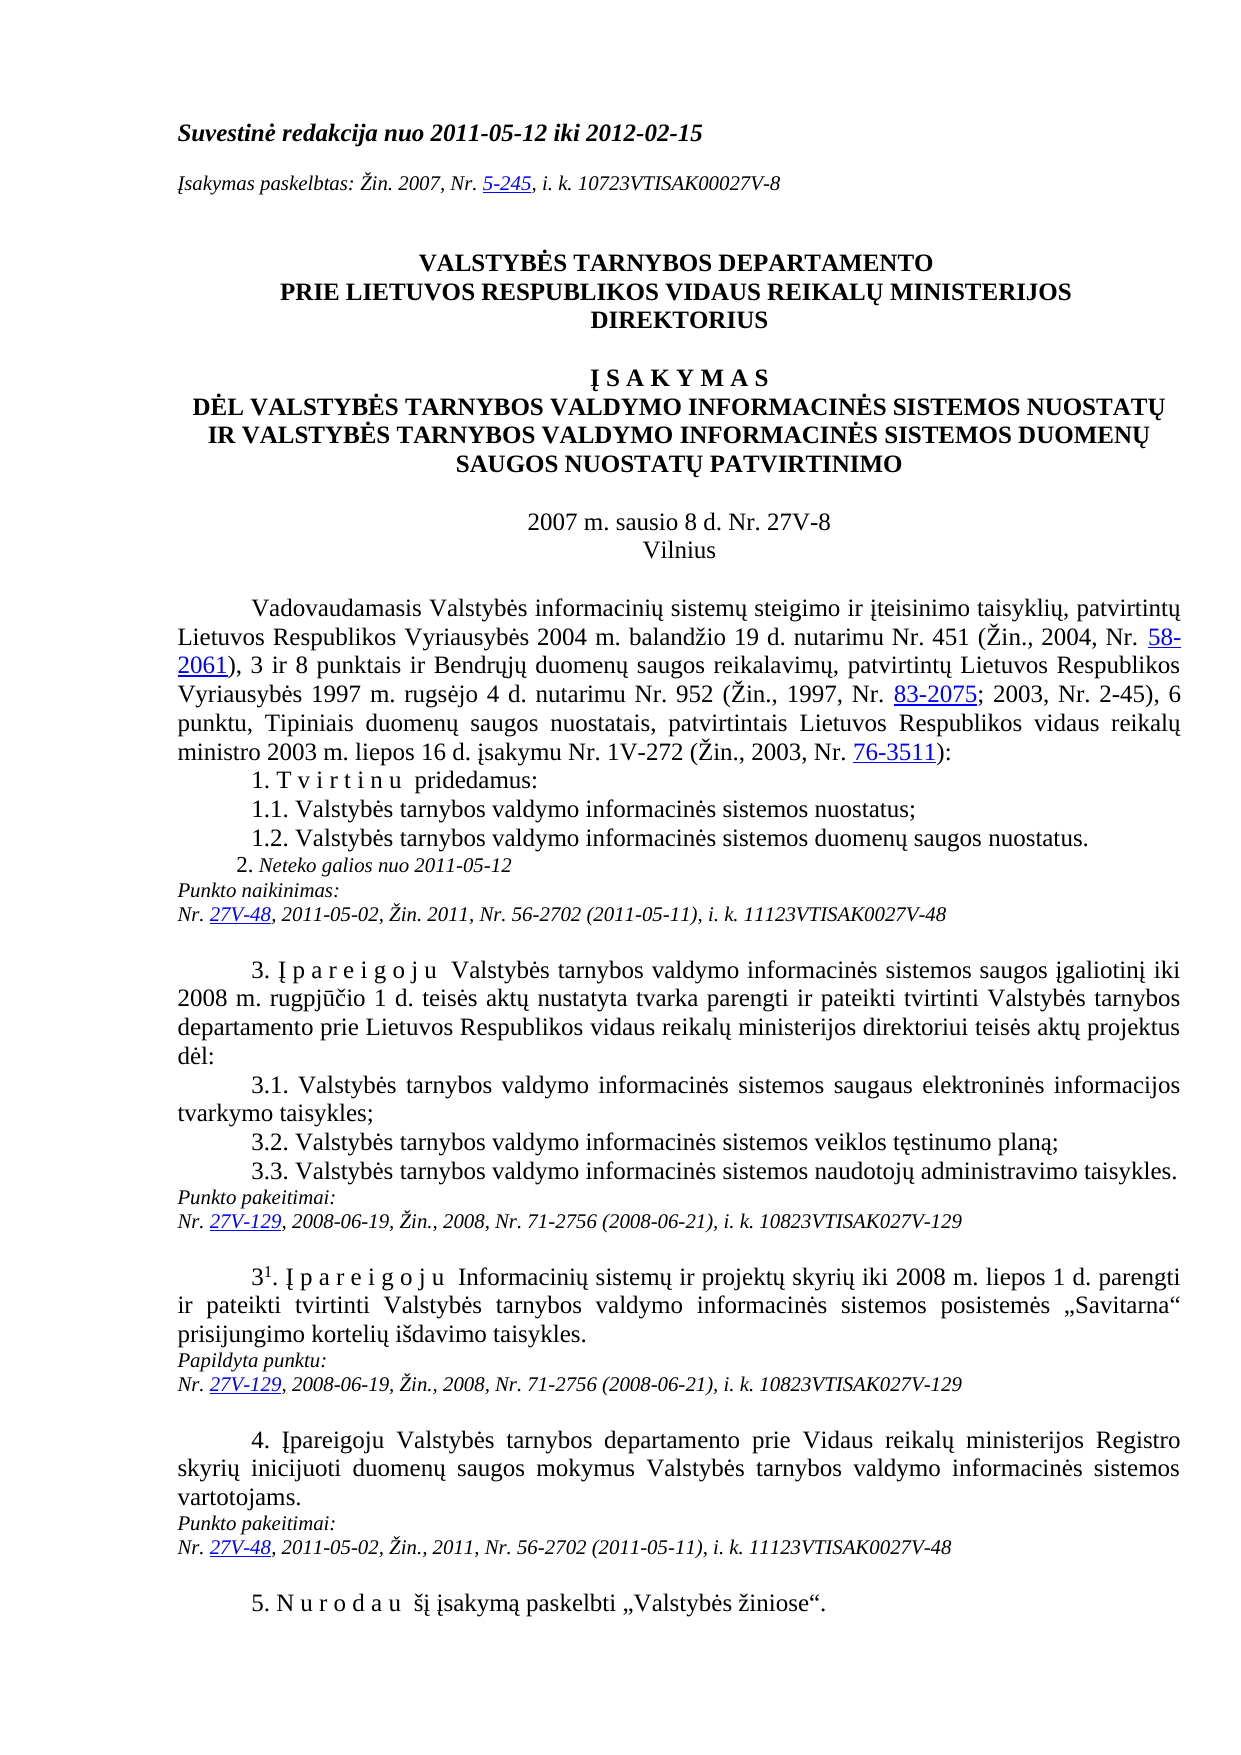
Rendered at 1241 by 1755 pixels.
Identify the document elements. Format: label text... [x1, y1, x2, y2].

text 3.2. Valstybės tarnybos valdymo informacinės sistemos veiklos tęstinumo planą; [177, 1127, 1181, 1156]
text 31. Įpareigoju Informacinių sistemų ir projektų skyrių iki 2008 m. liepos 1 d. parengti ir pateikti tvirtinti Valstybės tarnybos valdymo informacinės sistemos posistemės „Savitarna“ prisijungimo kortelių išdavimo taisykles. [177, 1262, 1181, 1348]
text Punkto pakeitimai: [177, 1511, 1181, 1535]
text Papildyta punktu: [177, 1348, 1181, 1372]
text 3. Įpareigoju Valstybės tarnybos valdymo informacinės sistemos saugos įgaliotinį iki 2008 m. rugpjūčio 1 d. teisės aktų nustatyta tvarka parengti ir pateikti tvirtinti Valstybės tarnybos departamento prie Lietuvos Respublikos vidaus reikalų ministerijos direktoriui teisės aktų projektus dėl: [177, 955, 1181, 1070]
text Įsakymas paskelbtas: Žin. 2007, Nr. 5-245, i. k. 10723VTISAK00027V-8 [177, 171, 1181, 195]
text 1. Tvirtinu pridedamus: [177, 765, 1181, 794]
text Į S A K Y M A S [177, 363, 1181, 392]
text Punkto pakeitimai: [177, 1185, 1181, 1209]
text 2007 m. sausio 8 d. Nr. 27V-8 [177, 507, 1181, 535]
text Suvestinė redakcija nuo 2011-05-12 iki 2012-02-15 [177, 118, 1181, 147]
text 5. Nurodau šį įsakymą paskelbti „Valstybės žiniose“. [177, 1588, 1181, 1617]
text 1.1. Valstybės tarnybos valdymo informacinės sistemos nuostatus; [177, 794, 1181, 823]
text 2. Neteko galios nuo 2011-05-12 [177, 852, 1181, 878]
text Vilnius [177, 535, 1181, 564]
text Nr. 27V-48, 2011-05-02, Žin. 2011, Nr. 56-2702 (2011-05-11), i. k. 11123VTISAK0027V-48 [177, 902, 1181, 926]
text Nr. 27V-129, 2008-06-19, Žin., 2008, Nr. 71-2756 (2008-06-21), i. k. 10823VTISAK027V-129 [177, 1372, 1181, 1396]
text Punkto naikinimas: [177, 878, 1181, 902]
text 1.2. Valstybės tarnybos valdymo informacinės sistemos duomenų saugos nuostatus. [177, 823, 1181, 852]
text Vadovaudamasis Valstybės informacinių sistemų steigimo ir įteisinimo taisyklių, patvirtintų Lietuvos Respublikos Vyriausybės 2004 m. balandžio 19 d. nutarimu Nr. 451 (Žin., 2004, Nr. 58-2061), 3 ir 8 punktais ir Bendrųjų duomenų saugos reikalavimų, patvirtintų Lietuvos Respublikos Vyriausybės 1997 m. rugsėjo 4 d. nutarimu Nr. 952 (Žin., 1997, Nr. 83-2075; 2003, Nr. 2-45), 6 punktu, Tipiniais duomenų saugos nuostatais, patvirtintais Lietuvos Respublikos vidaus reikalų ministro 2003 m. liepos 16 d. įsakymu Nr. 1V-272 (Žin., 2003, Nr. 76-3511): [177, 593, 1181, 765]
text Nr. 27V-129, 2008-06-19, Žin., 2008, Nr. 71-2756 (2008-06-21), i. k. 10823VTISAK027V-129 [177, 1209, 1181, 1233]
text Nr. 27V-48, 2011-05-02, Žin., 2011, Nr. 56-2702 (2011-05-11), i. k. 11123VTISAK0027V-48 [177, 1535, 1181, 1559]
text DĖL VALSTYBĖS TARNYBOS VALDYMO INFORMACINĖS SISTEMOS NUOSTATŲ IR VALSTYBĖS TARNYBOS VALDYMO INFORMACINĖS SISTEMOS DUOMENŲ SAUGOS NUOSTATŲ PATVIRTINIMO [177, 392, 1181, 478]
text VALSTYBĖS TARNYBOS DEPARTAMENTO PRIE LIETUVOS RESPUBLIKOS VIDAUS REIKALŲ MINISTERIJOS DIREKTORIUS [177, 248, 1181, 334]
text 4. Įpareigoju Valstybės tarnybos departamento prie Vidaus reikalų ministerijos Registro skyrių inicijuoti duomenų saugos mokymus Valstybės tarnybos valdymo informacinės sistemos vartotojams. [177, 1425, 1181, 1511]
text 3.3. Valstybės tarnybos valdymo informacinės sistemos naudotojų administravimo taisykles. [177, 1156, 1181, 1185]
text 3.1. Valstybės tarnybos valdymo informacinės sistemos saugaus elektroninės informacijos tvarkymo taisykles; [177, 1070, 1181, 1127]
